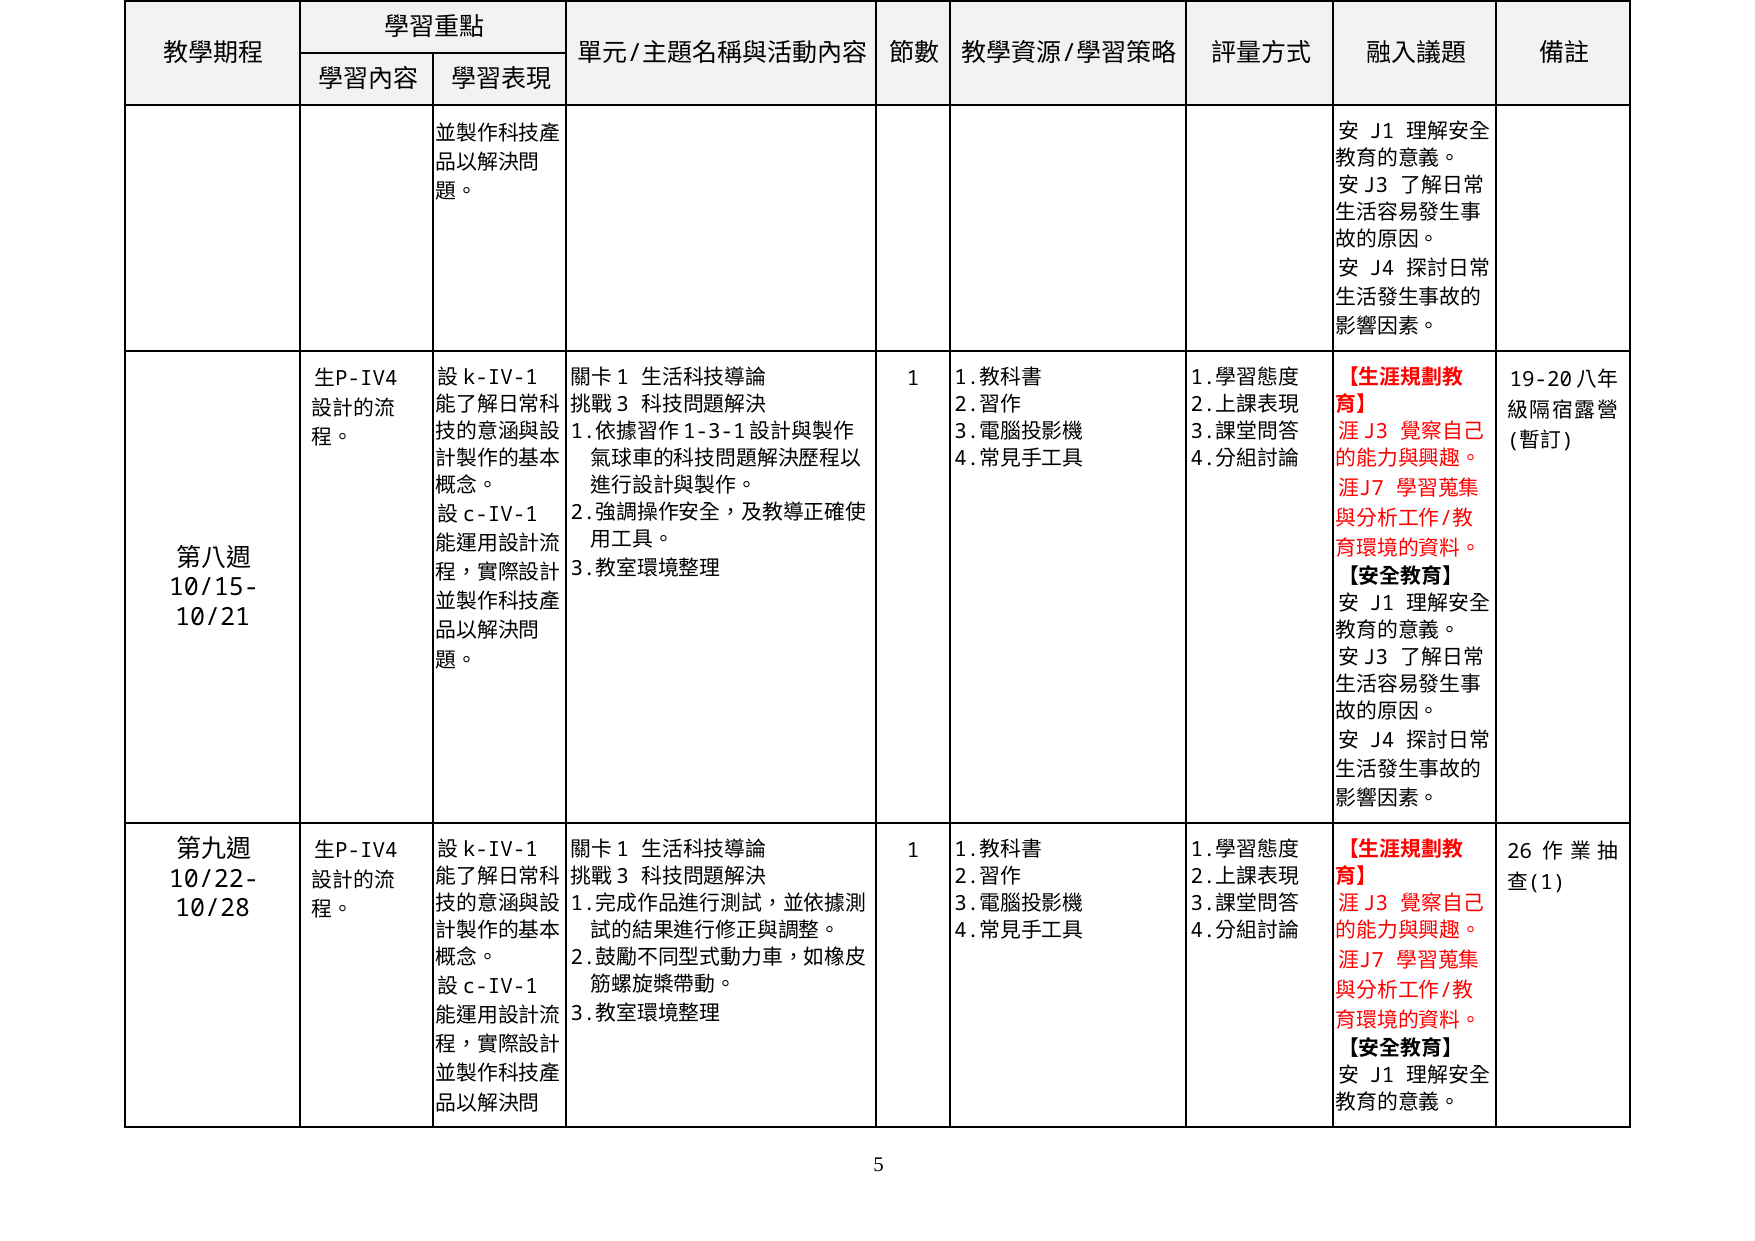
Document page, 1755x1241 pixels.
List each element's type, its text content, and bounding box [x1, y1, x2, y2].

table_cell 安 J1 理解安全教育的意義。 安J3 了解日常生活容易發生事故的原因。 安 J4 探討日常生活發生事故的影響因素。 [1334, 106, 1495, 350]
table_cell 關卡1 生活科技導論 挑戰3 科技問題解決 1.依據習作1-3-1設計與製作氣球車的科技問題解決歷程以進行設計與製作。 2.強調操作安全，及教導正確使用工具。 3.教室環境整理 [567, 352, 875, 822]
table_cell 第九週 10/22-10/28 [126, 824, 299, 1126]
table_cell 1.教科書 2.習作 3.電腦投影機 4.常見手工具 [951, 352, 1185, 822]
table_cell [567, 106, 875, 350]
table_cell 並製作科技產品以解決問題。 [434, 106, 565, 350]
table_cell 生P-IV4 設計的流程。 [301, 824, 432, 1126]
table_cell 19-20八年級隔宿露營(暫訂) [1497, 352, 1629, 822]
table_cell 1.教科書 2.習作 3.電腦投影機 4.常見手工具 [951, 824, 1185, 1126]
table_cell 設k-IV-1 能了解日常科技的意涵與設計製作的基本概念。 設c-IV-1 能運用設計流程，實際設計並製作科技產品以解決問題。 [434, 352, 565, 822]
table_header 教學資源/學習策略 [951, 2, 1185, 104]
table_cell [877, 106, 949, 350]
table_header 節數 [877, 2, 949, 104]
table_header 單元/主題名稱與活動內容 [567, 2, 875, 104]
table_cell 學習內容 [301, 54, 432, 104]
table_cell 【生涯規劃教育】 涯J3 覺察自己的能力與興趣。 涯J7 學習蒐集與分析工作/教育環境的資料。 【安全教育】 安 J1 理解安全教育的意義。 安J3 了解日常生活容易發生事故的原因。 安 J4 探討日常生活發生事故的影響因素。 [1334, 352, 1495, 822]
table_header 備註 [1497, 2, 1629, 104]
table_cell 關卡1 生活科技導論 挑戰3 科技問題解決 1.完成作品進行測試，並依據測試的結果進行修正與調整。 2.鼓勵不同型式動力車，如橡皮筋螺旋槳帶動。 3.教室環境整理 [567, 824, 875, 1126]
table_cell [1497, 106, 1629, 350]
table_cell 1.學習態度 2.上課表現 3.課堂問答 4.分組討論 [1187, 824, 1332, 1126]
table_cell 1 [877, 352, 949, 822]
table_cell 26作業抽查(1) [1497, 824, 1629, 1126]
table_cell [301, 106, 432, 350]
table_header 教學期程 [126, 2, 299, 104]
table_header 評量方式 [1187, 2, 1332, 104]
table_cell 學習表現 [434, 54, 565, 104]
table_header 學習重點 [301, 2, 565, 52]
table_cell 【生涯規劃教育】 涯J3 覺察自己的能力與興趣。 涯J7 學習蒐集與分析工作/教育環境的資料。 【安全教育】 安 J1 理解安全教育的意義。 [1334, 824, 1495, 1126]
table_cell 1.學習態度 2.上課表現 3.課堂問答 4.分組討論 [1187, 352, 1332, 822]
table_cell 第八週 10/15-10/21 [126, 352, 299, 822]
table_cell [1187, 106, 1332, 350]
table_header 融入議題 [1334, 2, 1495, 104]
table_cell [126, 106, 299, 350]
table_cell [951, 106, 1185, 350]
table_cell 生P-IV4 設計的流程。 [301, 352, 432, 822]
table_cell 設k-IV-1 能了解日常科技的意涵與設計製作的基本概念。 設c-IV-1 能運用設計流程，實際設計並製作科技產品以解決問 [434, 824, 565, 1126]
table_cell 1 [877, 824, 949, 1126]
